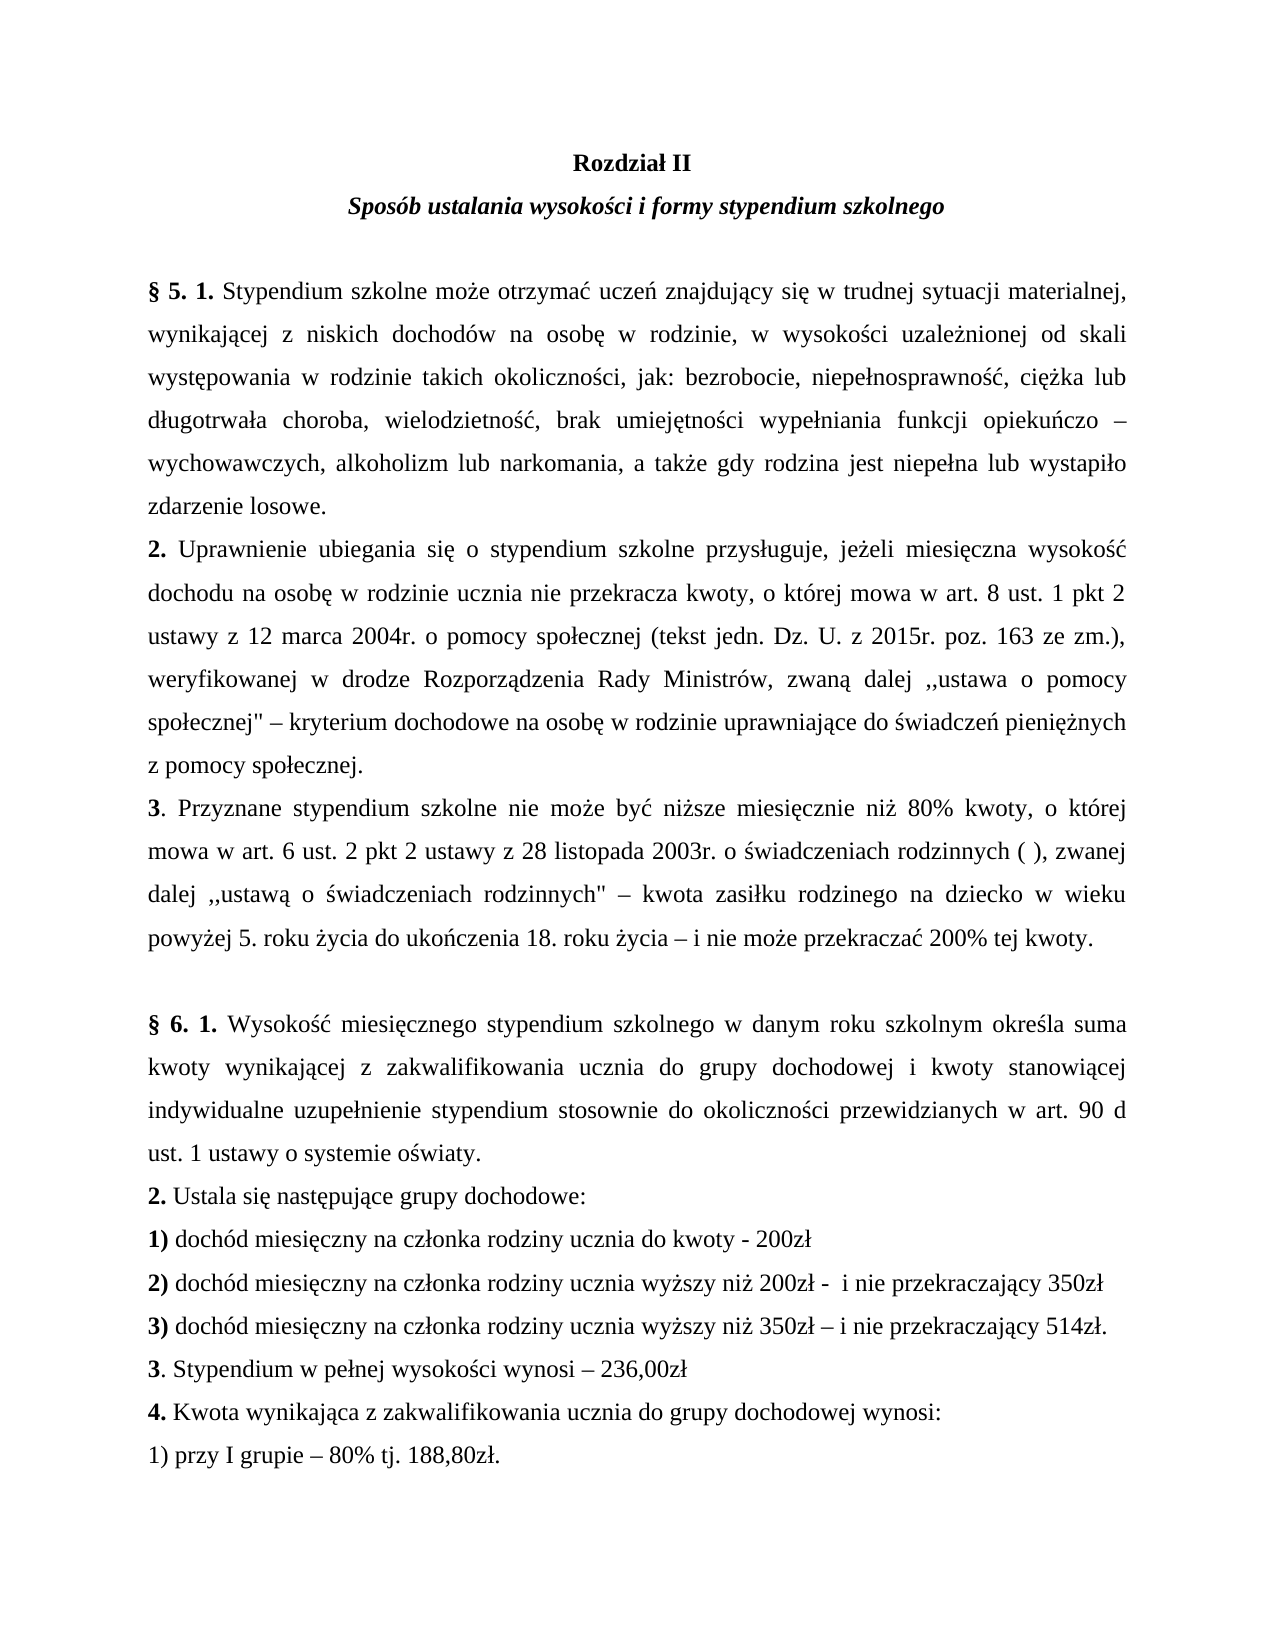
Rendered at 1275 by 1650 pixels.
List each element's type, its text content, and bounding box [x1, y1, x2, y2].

text 2. Ustala się następujące grupy dochodowe: [148, 1181, 1127, 1210]
text Sposób ustalania wysokości i formy stypendium szkolnego [148, 191, 1127, 219]
text 3) dochód miesięczny na członka rodziny ucznia wyższy niż 350zł – i nie przekraczający 514zł. [148, 1311, 1127, 1339]
text 4. Kwota wynikająca z zakwalifikowania ucznia do grupy dochodowej wynosi: [148, 1397, 1127, 1426]
text § 5. 1. Stypendium szkolne może otrzymać uczeń znajdujący się w trudnej sytuacji materialnej, wynikającej z niskich dochodów na osobę w rodzinie, w wysokości uzależnionej od skali występowania w rodzinie takich okoliczności, jak: bezrobocie, niepełnosprawność, ciężka lub długotrwała choroba, wielodzietność, brak umiejętności wypełniania funkcji opiekuńczo – wychowawczych, alkoholizm lub narkomania, a także gdy rodzina jest niepełna lub wystapiło zdarzenie losowe. [148, 276, 1127, 520]
text 3. Stypendium w pełnej wysokości wynosi – 236,00zł [148, 1354, 1127, 1383]
text 1) przy I grupie – 80% tj. 188,80zł. [148, 1440, 1127, 1469]
text § 6. 1. Wysokość miesięcznego stypendium szkolnego w danym roku szkolnym określa suma kwoty wynikającej z zakwalifikowania ucznia do grupy dochodowej i kwoty stanowiącej indywidualne uzupełnienie stypendium stosownie do okoliczności przewidzianych w art. 90 d ust. 1 ustawy o systemie oświaty. [148, 1009, 1127, 1167]
text Rozdział II [148, 148, 1127, 176]
text 1) dochód miesięczny na członka rodziny ucznia do kwoty - 200zł [148, 1224, 1127, 1253]
text 2. Uprawnienie ubiegania się o stypendium szkolne przysługuje, jeżeli miesięczna wysokość dochodu na osobę w rodzinie ucznia nie przekracza kwoty, o której mowa w art. 8 ust. 1 pkt 2 ustawy z 12 marca 2004r. o pomocy społecznej (tekst jedn. Dz. U. z 2015r. poz. 163 ze zm.), weryfikowanej w drodze Rozporządzenia Rady Ministrów, zwaną dalej ,,ustawa o pomocy społecznej" – kryterium dochodowe na osobę w rodzinie uprawniające do świadczeń pieniężnych z pomocy społecznej. [148, 534, 1127, 779]
text 3. Przyznane stypendium szkolne nie może być niższe miesięcznie niż 80% kwoty, o której mowa w art. 6 ust. 2 pkt 2 ustawy z 28 listopada 2003r. o świadczeniach rodzinnych ( ), zwanej dalej ,,ustawą o świadczeniach rodzinnych" – kwota zasiłku rodzinego na dziecko w wieku powyżej 5. roku życia do ukończenia 18. roku życia – i nie może przekraczać 200% tej kwoty. [148, 793, 1127, 951]
text 2) dochód miesięczny na członka rodziny ucznia wyższy niż 200zł - i nie przekraczający 350zł [148, 1268, 1127, 1296]
